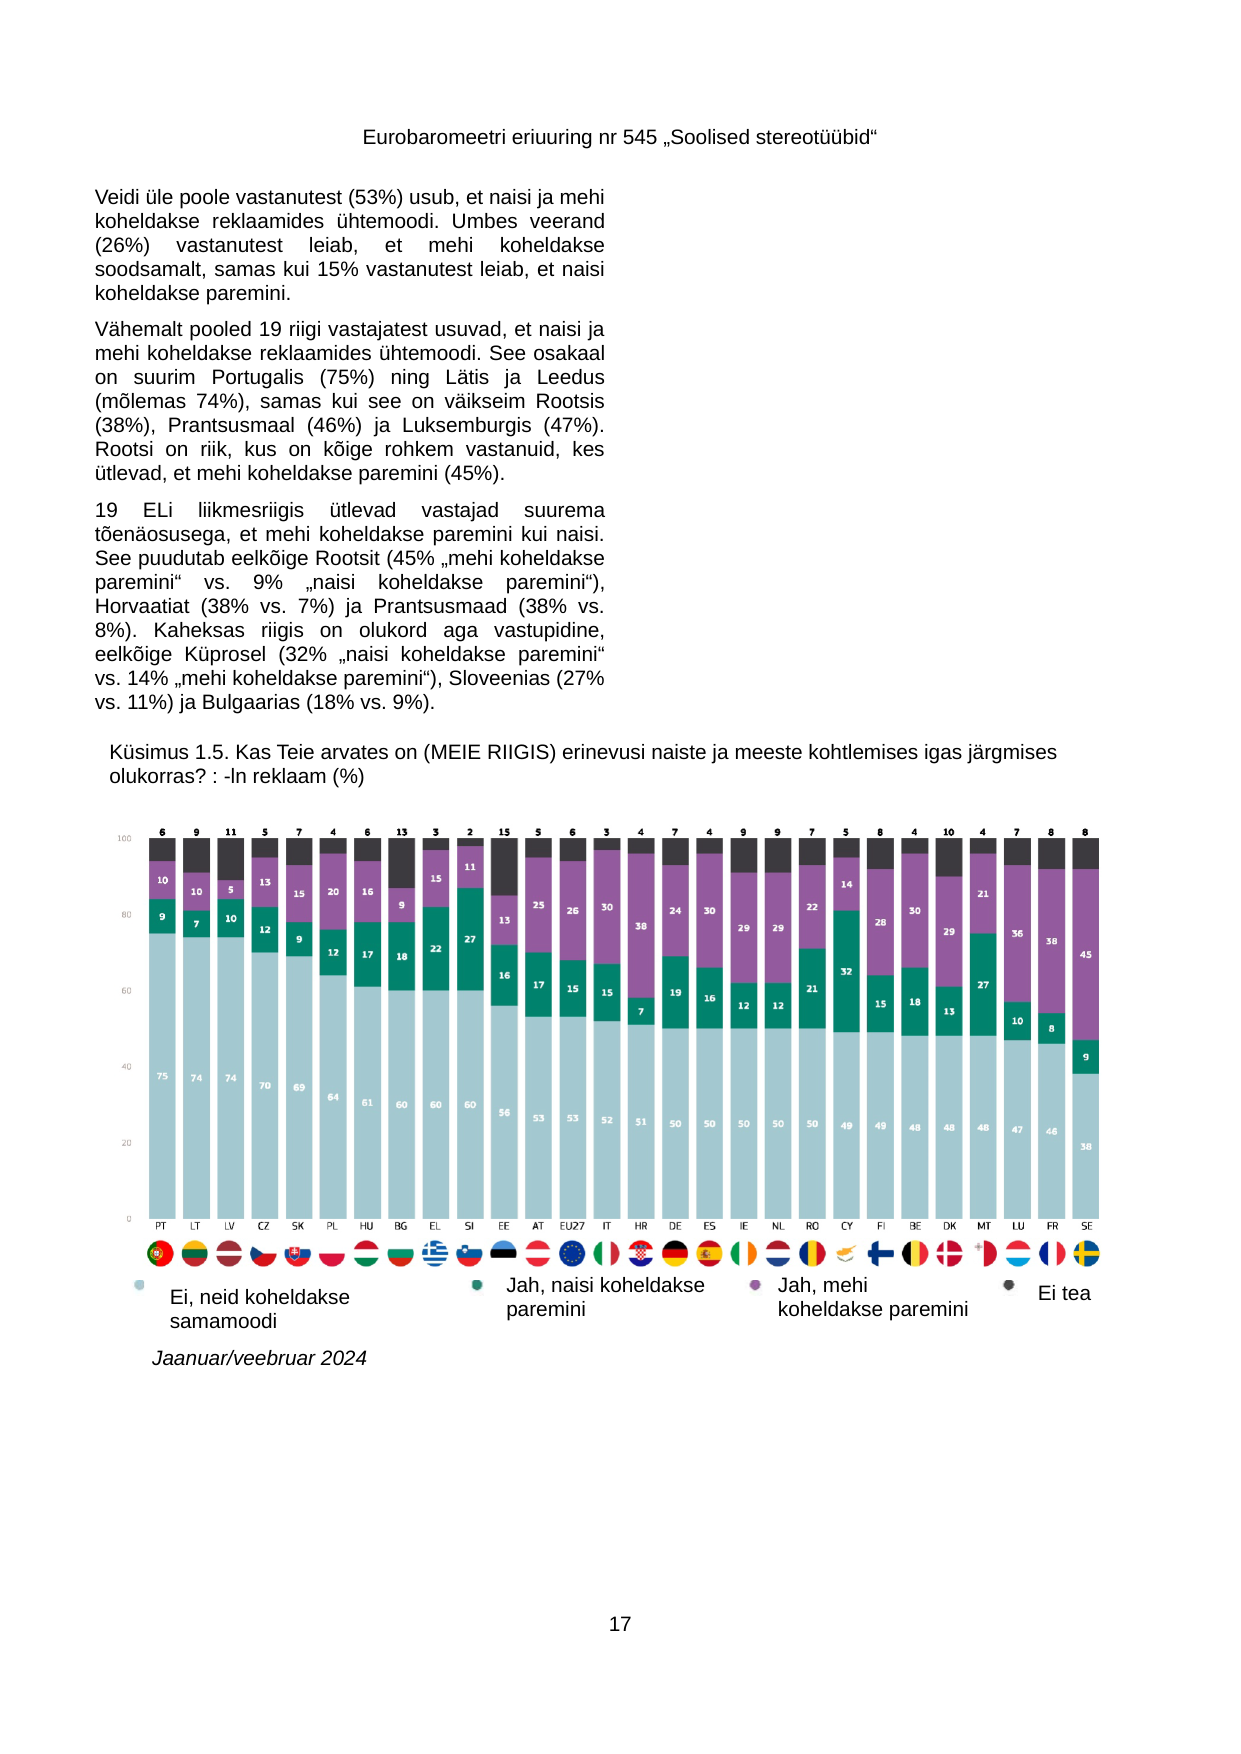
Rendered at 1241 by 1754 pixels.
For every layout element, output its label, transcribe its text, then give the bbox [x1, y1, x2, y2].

text 19 ELi liikmesriigis ütlevad vastajad suurema tõenäosusega, et mehi koheldakse paremini kui naisi. See puudutab eelkõige Rootsit (45% „mehi koheldakse paremini“ vs. 9% „naisi koheldakse paremini“), Horvaatiat (38% vs. 7%) ja Prantsusmaad (38% vs. 8%). Kaheksas riigis on olukord aga vastupidine, eelkõige Küprosel (32% „naisi koheldakse paremini“ vs. 14% „mehi koheldakse paremini“), Sloveenias (27% vs. 11%) ja Bulgaarias (18% vs. 9%). [94, 498, 605, 713]
text Vähemalt pooled 19 riigi vastajatest usuvad, et naisi ja mehi koheldakse reklaamides ühtemoodi. See osakaal on suurim Portugalis (75%) ning Lätis ja Leedus (mõlemas 74%), samas kui see on väikseim Rootsis (38%), Prantsusmaal (46%) ja Luksemburgis (47%). Rootsi on riik, kus on kõige rohkem vastanuid, kes ütlevad, et mehi koheldakse paremini (45%). [94, 317, 605, 485]
picture [131, 1280, 1018, 1296]
text Veidi üle poole vastanutest (53%) usub, et naisi ja mehi koheldakse reklaamides ühtemoodi. Umbes veerand (26%) vastanutest leiab, et mehi koheldakse soodsamalt, samas kui 15% vastanutest leiab, et naisi koheldakse paremini. [94, 184, 605, 304]
picture [107, 823, 1109, 1272]
